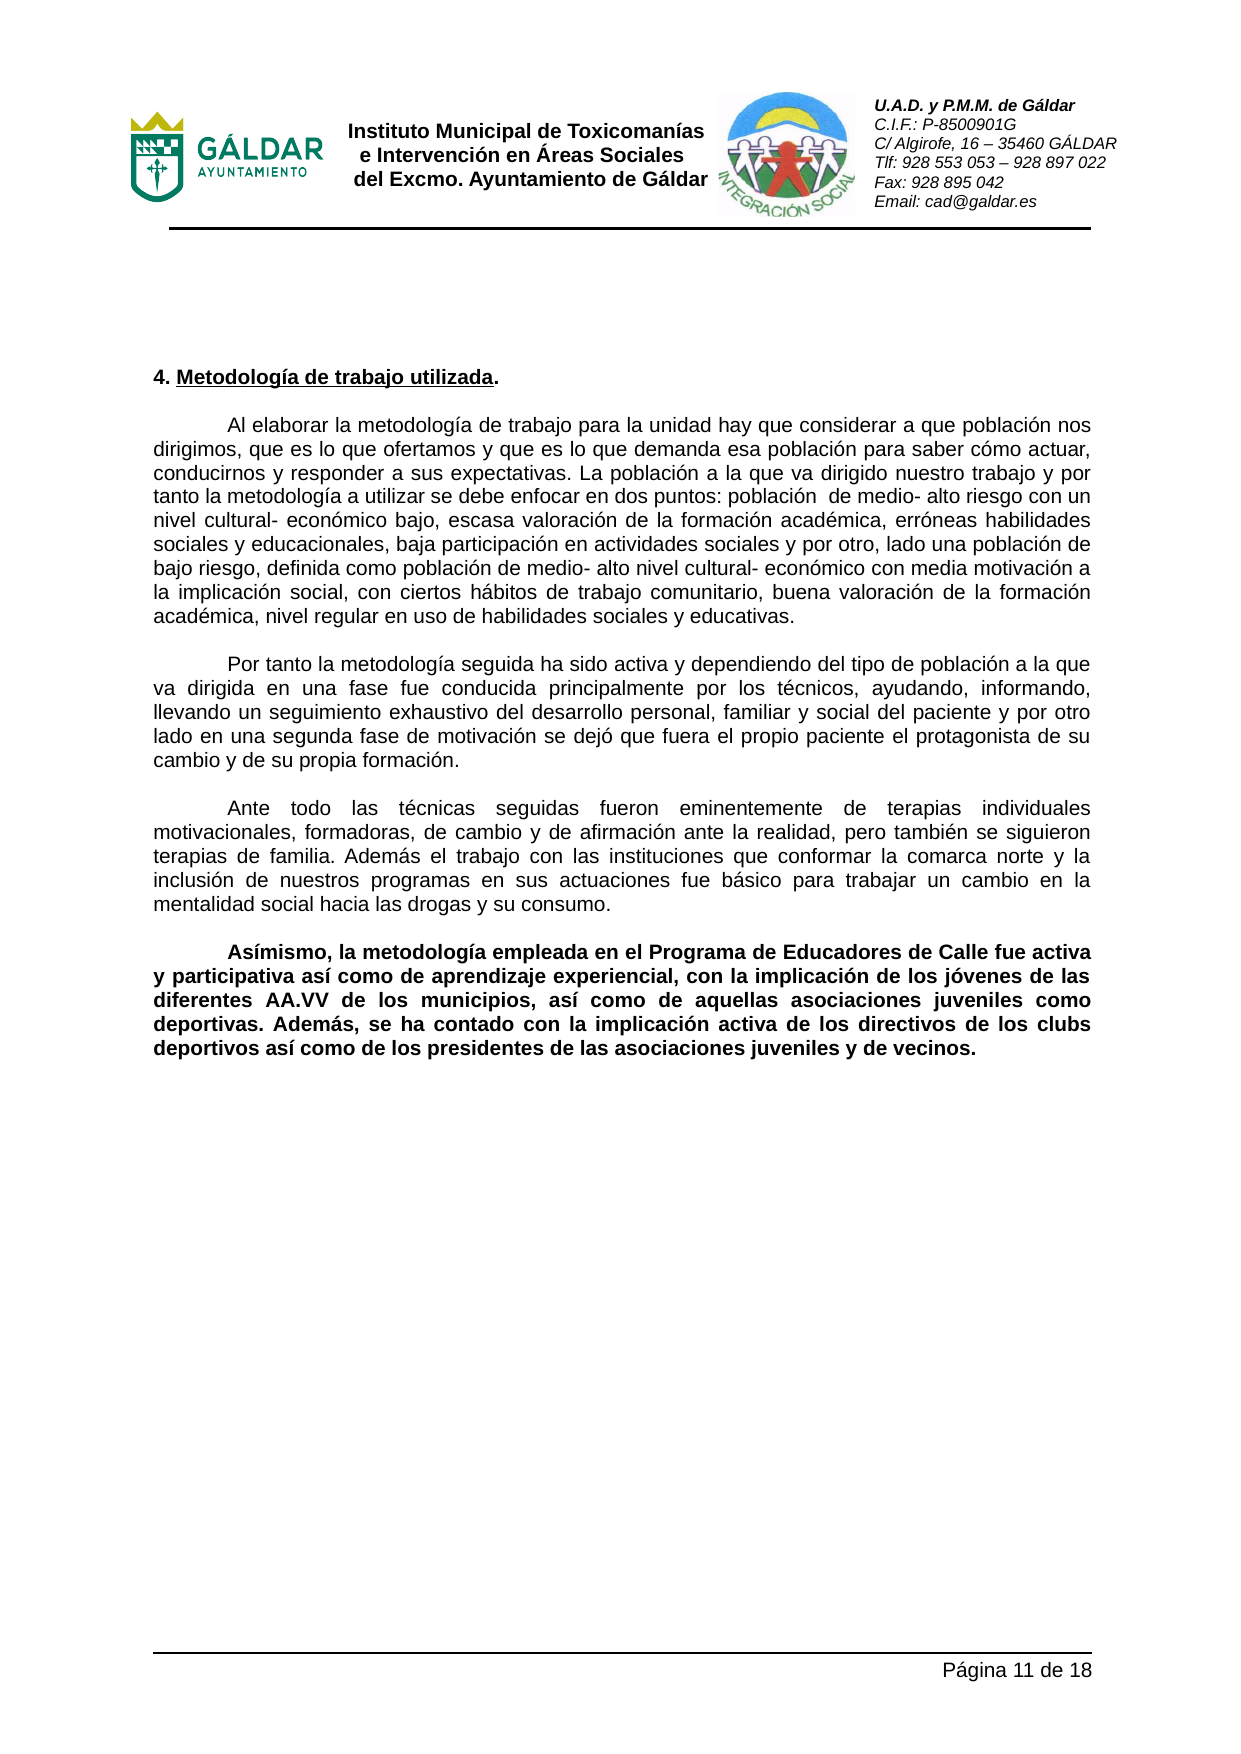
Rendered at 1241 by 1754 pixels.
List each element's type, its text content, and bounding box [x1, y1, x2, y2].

picture [111, 88, 340, 225]
text Asímismo, la metodología empleada en el Programa de Educadores de Calle fue activa y participativa así como de aprendizaje experiencial, con la implicación de los jóvenes de las diferentes AA.VV de los municipios, así como de aquellas asociaciones juveniles como deportivas. Además, se ha contado con la implicación activa de los directivos de los clubs deportivos así como de los presidentes de las asociaciones juveniles y de vecinos. [153, 939, 1092, 1059]
text 4. Metodología de trabajo utilizada. [153, 364, 1092, 388]
text Ante todo las técnicas seguidas fueron eminentemente de terapias individuales motivacionales, formadoras, de cambio y de afirmación ante la realidad, pero también se siguieron terapias de familia. Además el trabajo con las instituciones que conformar la comarca norte y la inclusión de nuestros programas en sus actuaciones fue básico para trabajar un cambio en la mentalidad social hacia las drogas y su consumo. [153, 796, 1092, 916]
text Al elaborar la metodología de trabajo para la unidad hay que considerar a que población nos dirigimos, que es lo que ofertamos y que es lo que demanda esa población para saber cómo actuar, conducirnos y responder a sus expectativas. La población a la que va dirigido nuestro trabajo y por tanto la metodología a utilizar se debe enfocar en dos puntos: población de medio- alto riesgo con un nivel cultural- económico bajo, escasa valoración de la formación académica, erróneas habilidades sociales y educacionales, baja participación en actividades sociales y por otro, lado una población de bajo riesgo, definida como población de medio- alto nivel cultural- económico con media motivación a la implicación social, con ciertos hábitos de trabajo comunitario, buena valoración de la formación académica, nivel regular en uso de habilidades sociales y educativas. [153, 412, 1092, 628]
text Por tanto la metodología seguida ha sido activa y dependiendo del tipo de población a la que va dirigida en una fase fue conducida principalmente por los técnicos, ayudando, informando, llevando un seguimiento exhaustivo del desarrollo personal, familiar y social del paciente y por otro lado en una segunda fase de motivación se dejó que fuera el propio paciente el protagonista de su cambio y de su propia formación. [153, 652, 1092, 772]
picture [718, 92, 855, 217]
